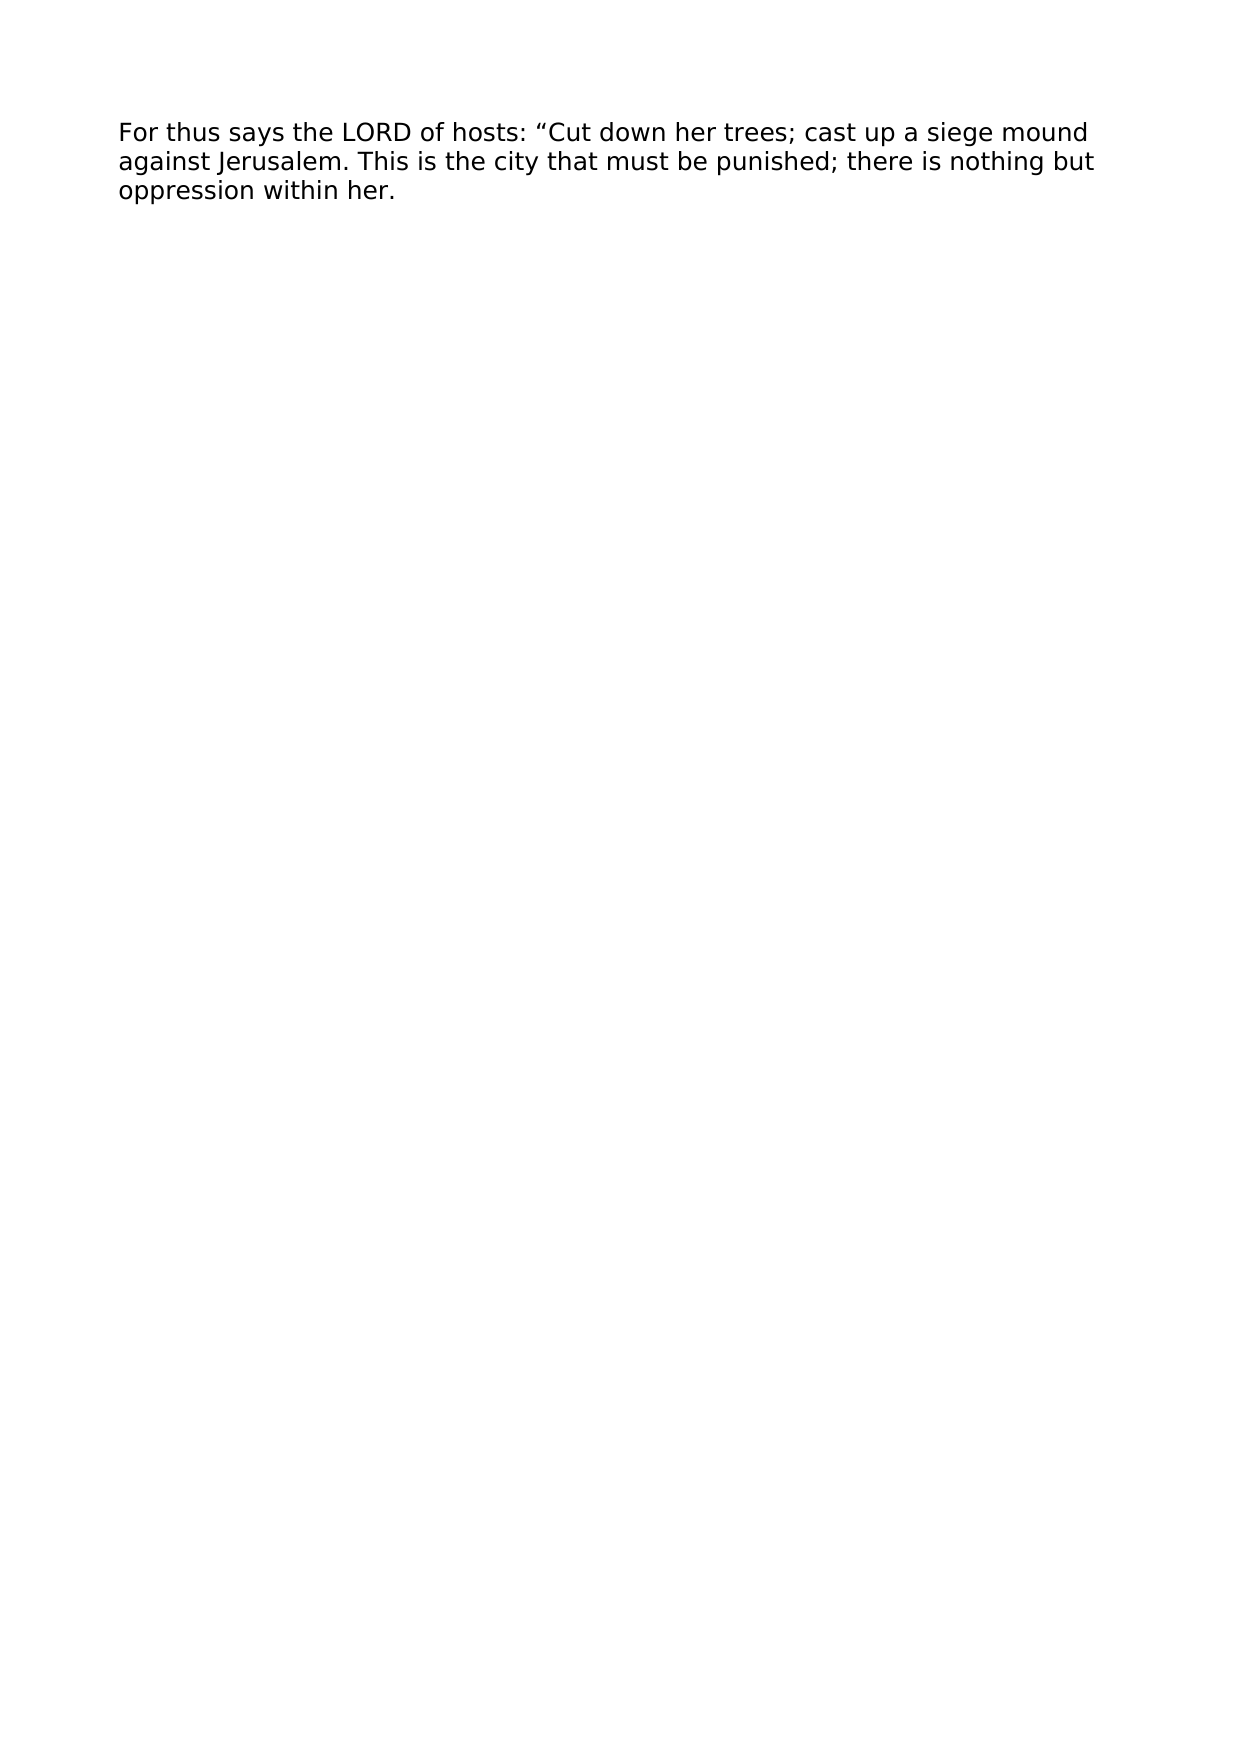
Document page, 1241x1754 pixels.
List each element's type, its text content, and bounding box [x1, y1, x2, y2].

text For thus says the LORD of hosts: “Cut down her trees; cast up a siege mound against Jerusalem. This is the city that must be punished; there is nothing but oppression within her. [118, 118, 1122, 206]
